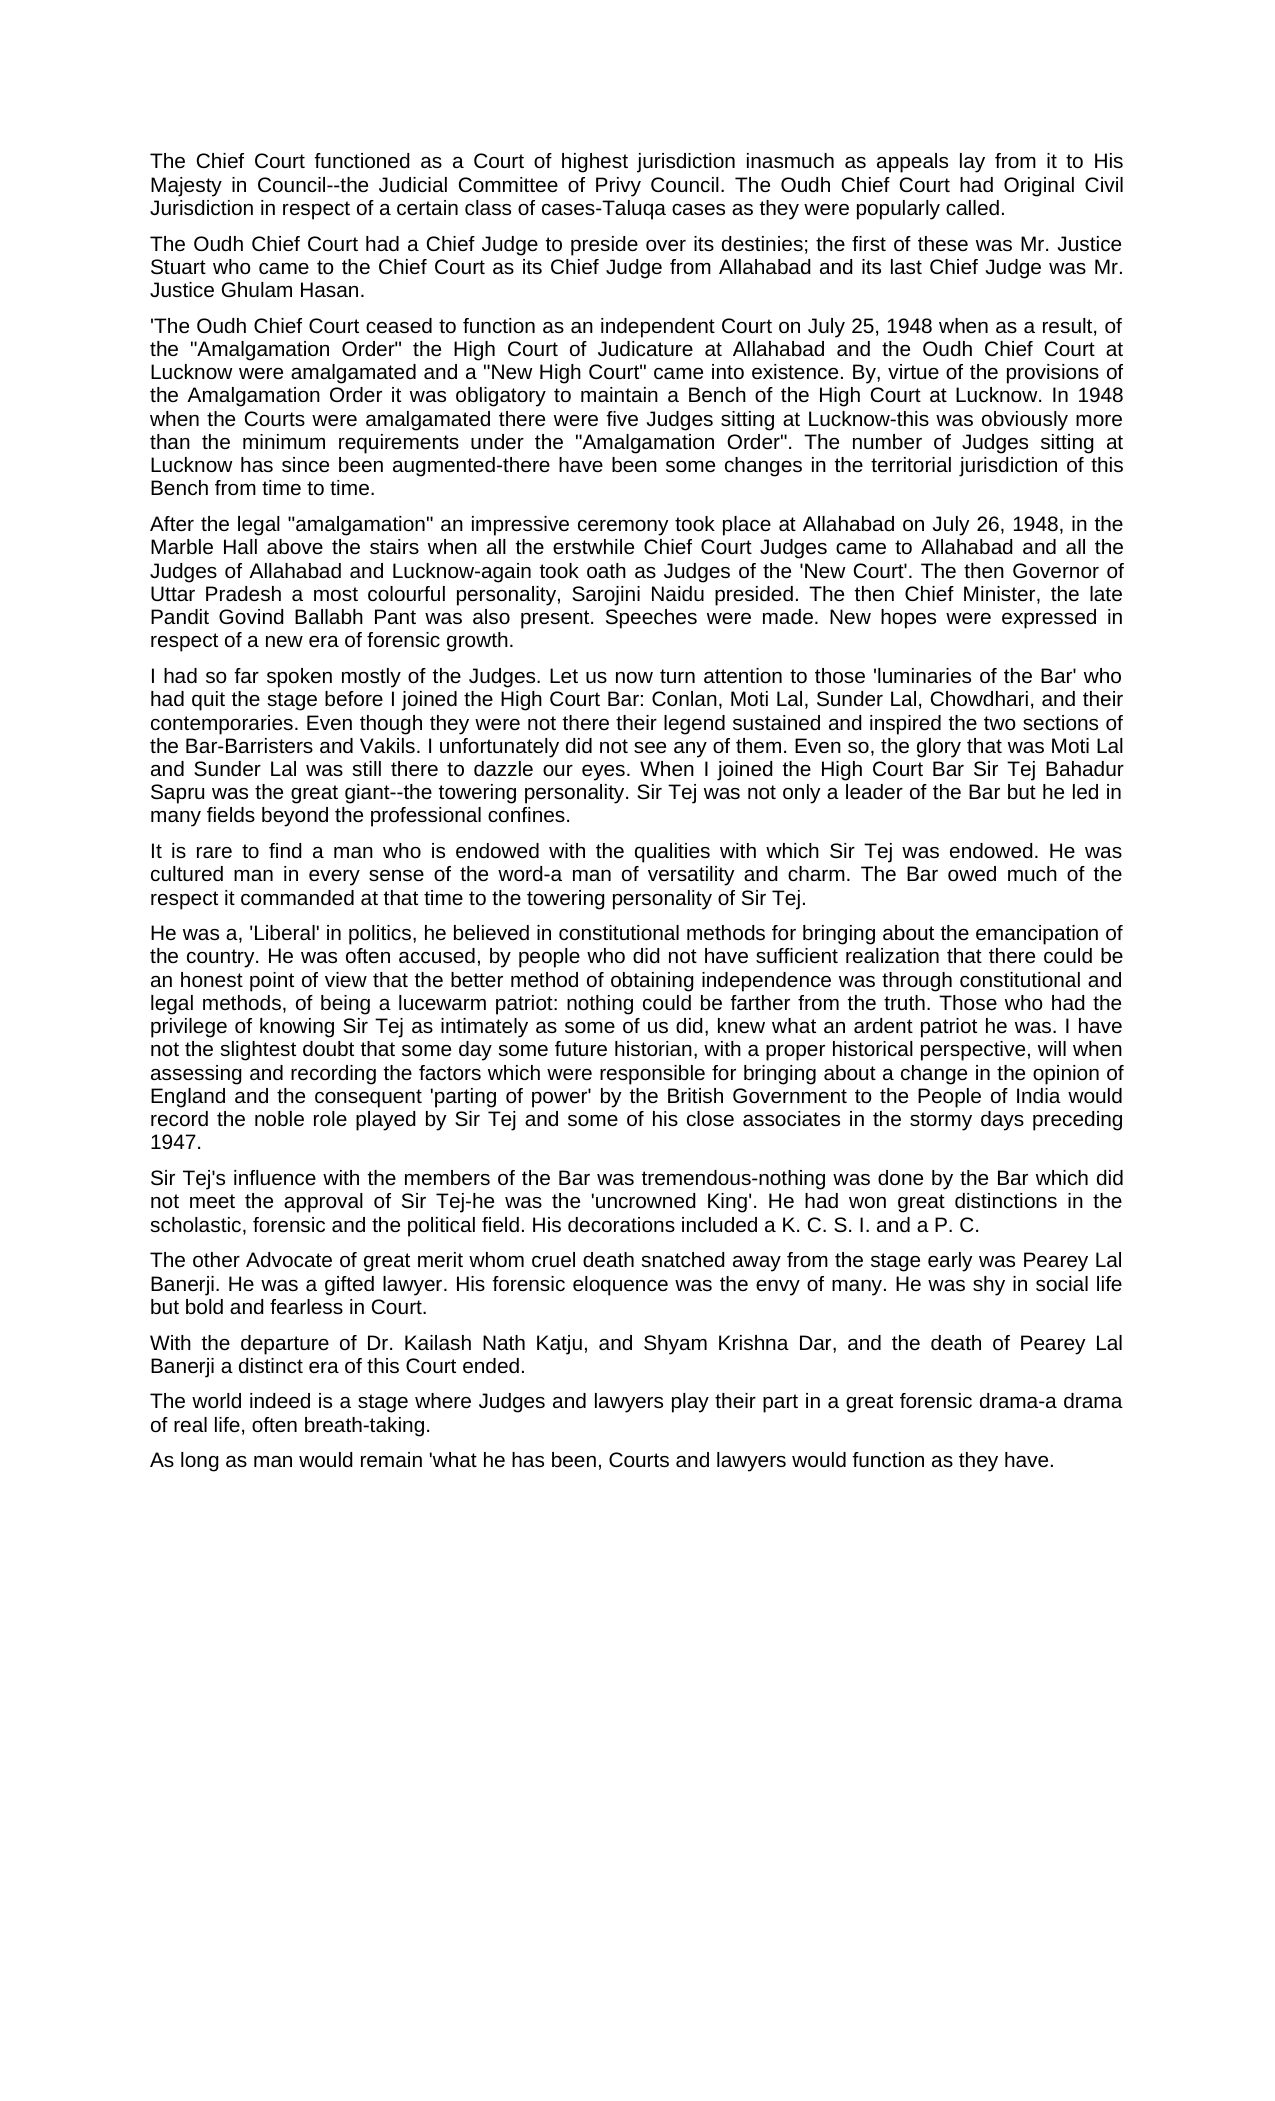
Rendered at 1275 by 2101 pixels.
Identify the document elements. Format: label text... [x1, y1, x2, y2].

text 'The Oudh Chief Court ceased to function as an independent Court on July 25, 1948 when as a result, of the "Amalgamation Order" the High Court of Judicature at Allahabad and the Oudh Chief Court at Lucknow were amalgamated and a "New High Court" came into existence. By, virtue of the provisions of the Amalgamation Order it was obligatory to maintain a Bench of the High Court at Lucknow. In 1948 when the Courts were amalgamated there were five Judges sitting at Lucknow-this was obviously more than the minimum requirements under the "Amalgamation Order". The number of Judges sitting at Lucknow has since been augmented-there have been some changes in the territorial jurisdiction of this Bench from time to time. [150, 314, 1125, 500]
text The Chief Court functioned as a Court of highest jurisdiction inasmuch as appeals lay from it to His Majesty in Council--the Judicial Committee of Privy Council. The Oudh Chief Court had Original Civil Jurisdiction in respect of a certain class of cases-Taluqa cases as they were popularly called. [150, 150, 1125, 220]
text Sir Tej's influence with the members of the Bar was tremendous-nothing was done by the Bar which did not meet the approval of Sir Tej-he was the 'uncrowned King'. He had won great distinctions in the scholastic, forensic and the political field. His decorations included a K. C. S. I. and a P. C. [150, 1167, 1125, 1236]
text The world indeed is a stage where Judges and lawyers play their part in a great forensic drama-a drama of real life, often breath-taking. [150, 1390, 1125, 1436]
text I had so far spoken mostly of the Judges. Let us now turn attention to those 'luminaries of the Bar' who had quit the stage before I joined the High Court Bar: Conlan, Moti Lal, Sunder Lal, Chowdhari, and their contemporaries. Even though they were not there their legend sustained and inspired the two sections of the Bar-Barristers and Vakils. I unfortunately did not see any of them. Even so, the glory that was Moti Lal and Sunder Lal was still there to dazzle our eyes. When I joined the High Court Bar Sir Tej Bahadur Sapru was the great giant--the towering personality. Sir Tej was not only a leader of the Bar but he led in many fields beyond the professional confines. [150, 664, 1125, 827]
text He was a, 'Liberal' in politics, he believed in constitutional methods for bringing about the emancipation of the country. He was often accused, by people who did not have sufficient realization that there could be an honest point of view that the better method of obtaining independence was through constitutional and legal methods, of being a lucewarm patriot: nothing could be farther from the truth. Those who had the privilege of knowing Sir Tej as intimately as some of us did, knew what an ardent patriot he was. I have not the slightest doubt that some day some future historian, with a proper historical perspective, will when assessing and recording the factors which were responsible for bringing about a change in the opinion of England and the consequent 'parting of power' by the British Government to the People of India would record the noble role played by Sir Tej and some of his close associates in the stormy days preceding 1947. [150, 922, 1125, 1154]
text As long as man would remain 'what he has been, Courts and lawyers would function as they have. [150, 1449, 1125, 1472]
text The other Advocate of great merit whom cruel death snatched away from the stage early was Pearey Lal Banerji. He was a gifted lawyer. His forensic eloquence was the envy of many. He was shy in social life but bold and fearless in Court. [150, 1249, 1125, 1318]
text After the legal "amalgamation" an impressive ceremony took place at Allahabad on July 26, 1948, in the Marble Hall above the stairs when all the erstwhile Chief Court Judges came to Allahabad and all the Judges of Allahabad and Lucknow-again took oath as Judges of the 'New Court'. The then Governor of Uttar Pradesh a most colourful personality, Sarojini Naidu presided. The then Chief Minister, the late Pandit Govind Ballabh Pant was also present. Speeches were made. New hopes were expressed in respect of a new era of forensic growth. [150, 513, 1125, 652]
text It is rare to find a man who is endowed with the qualities with which Sir Tej was endowed. He was cultured man in every sense of the word-a man of versatility and charm. The Bar owed much of the respect it commanded at that time to the towering personality of Sir Tej. [150, 840, 1125, 909]
text The Oudh Chief Court had a Chief Judge to preside over its destinies; the first of these was Mr. Justice Stuart who came to the Chief Court as its Chief Judge from Allahabad and its last Chief Judge was Mr. Justice Ghulam Hasan. [150, 232, 1125, 302]
text With the departure of Dr. Kailash Nath Katju, and Shyam Krishna Dar, and the death of Pearey Lal Banerji a distinct era of this Court ended. [150, 1331, 1125, 1377]
